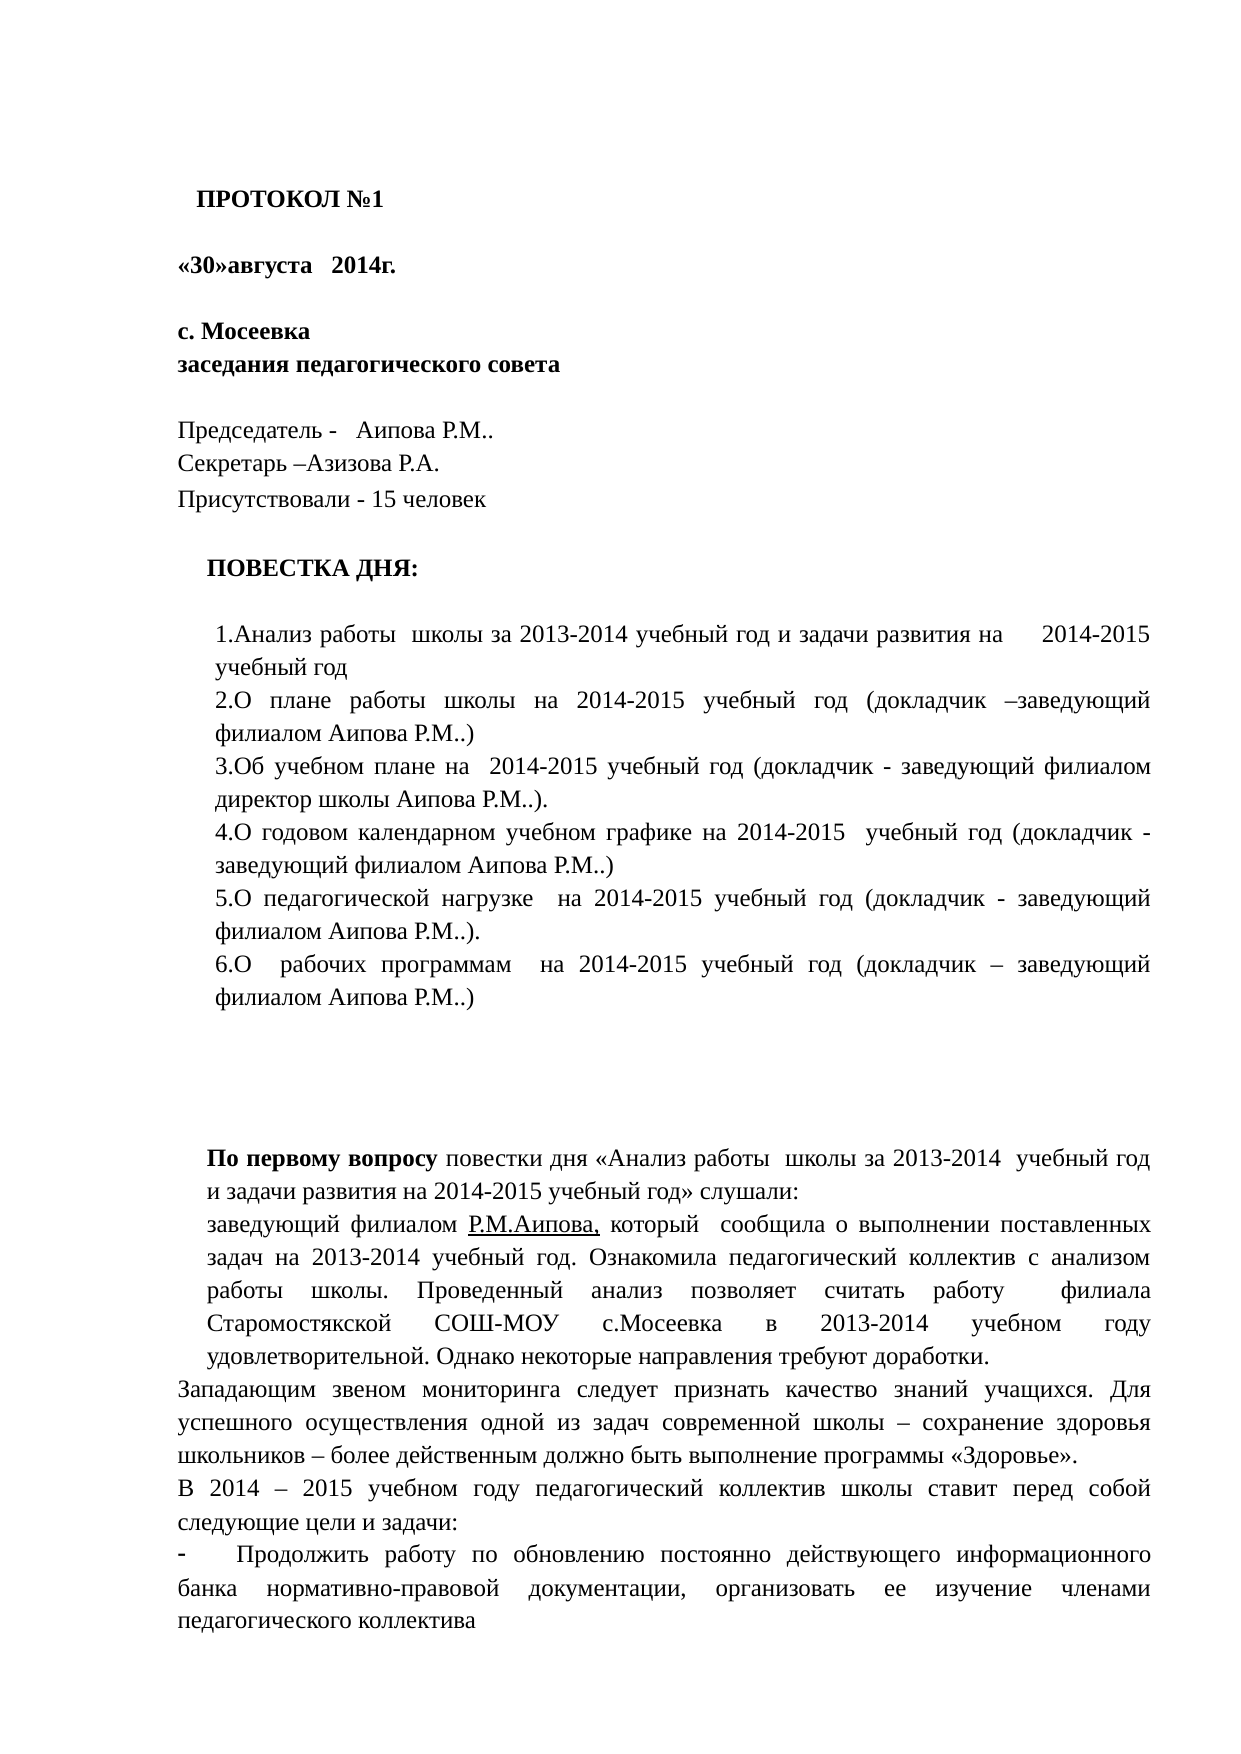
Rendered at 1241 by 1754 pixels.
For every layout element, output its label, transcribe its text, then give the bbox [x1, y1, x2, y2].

text ПРОТОКОЛ №1 [177, 184, 1152, 213]
text 4.О годовом календарном учебном графике на 2014-2015 учебный год (докладчик - заведующий филиалом Аипова Р.М..) [215, 817, 1152, 879]
text 2.О плане работы школы на 2014-2015 учебный год (докладчик –заведующий филиалом Аипова Р.М..) [215, 685, 1152, 747]
text По первому вопросу повестки дня «Анализ работы школы за 2013-2014 учебный год и задачи развития на 2014-2015 учебный год» слушали: [207, 1143, 1152, 1205]
text 3.Об учебном плане на 2014-2015 учебный год (докладчик - заведующий филиалом директор школы Аипова Р.М..). [215, 751, 1152, 813]
list Продолжить работу по обновлению постоянно действующего информационного банка нормативно-правовой документации, организовать ее изучение членами педагогического коллектива [177, 1539, 1152, 1634]
text Председатель - Аипова Р.М.. [177, 415, 1152, 444]
text Секретарь –Азизова Р.А. [177, 448, 1152, 477]
text ПОВЕСТКА ДНЯ: [207, 553, 1152, 582]
text 5.О педагогической нагрузке на 2014-2015 учебный год (докладчик - заведующий филиалом Аипова Р.М..). [215, 883, 1152, 945]
text 6.О рабочих программам на 2014-2015 учебный год (докладчик – заведующий филиалом Аипова Р.М..) [215, 949, 1152, 1011]
text заседания педагогического совета [177, 349, 1152, 378]
text с. Мосеевка [177, 316, 1152, 345]
text В 2014 – 2015 учебном году педагогический коллектив школы ставит перед собой следующие цели и задачи: [177, 1473, 1152, 1535]
text заведующий филиалом Р.М.Аипова, который сообщила о выполнении поставленных задач на 2013-2014 учебный год. Ознакомила педагогический коллектив с анализом работы школы. Проведенный анализ позволяет считать работу филиала Старомостякской СОШ-МОУ с.Мосеевка в 2013-2014 учебном году удовлетворительной. Однако некоторые направления требуют доработки. [207, 1209, 1152, 1370]
text «30»августа 2014г. [177, 250, 1152, 279]
text 1.Анализ работы школы за 2013-2014 учебный год и задачи развития на 2014-2015 учебный год [215, 619, 1152, 681]
text Западающим звеном мониторинга следует признать качество знаний учащихся. Для успешного осуществления одной из задач современной школы – сохранение здоровья школьников – более действенным должно быть выполнение программы «Здоровье». [177, 1374, 1152, 1469]
text Присутствовали - 15 человек [177, 484, 1152, 513]
